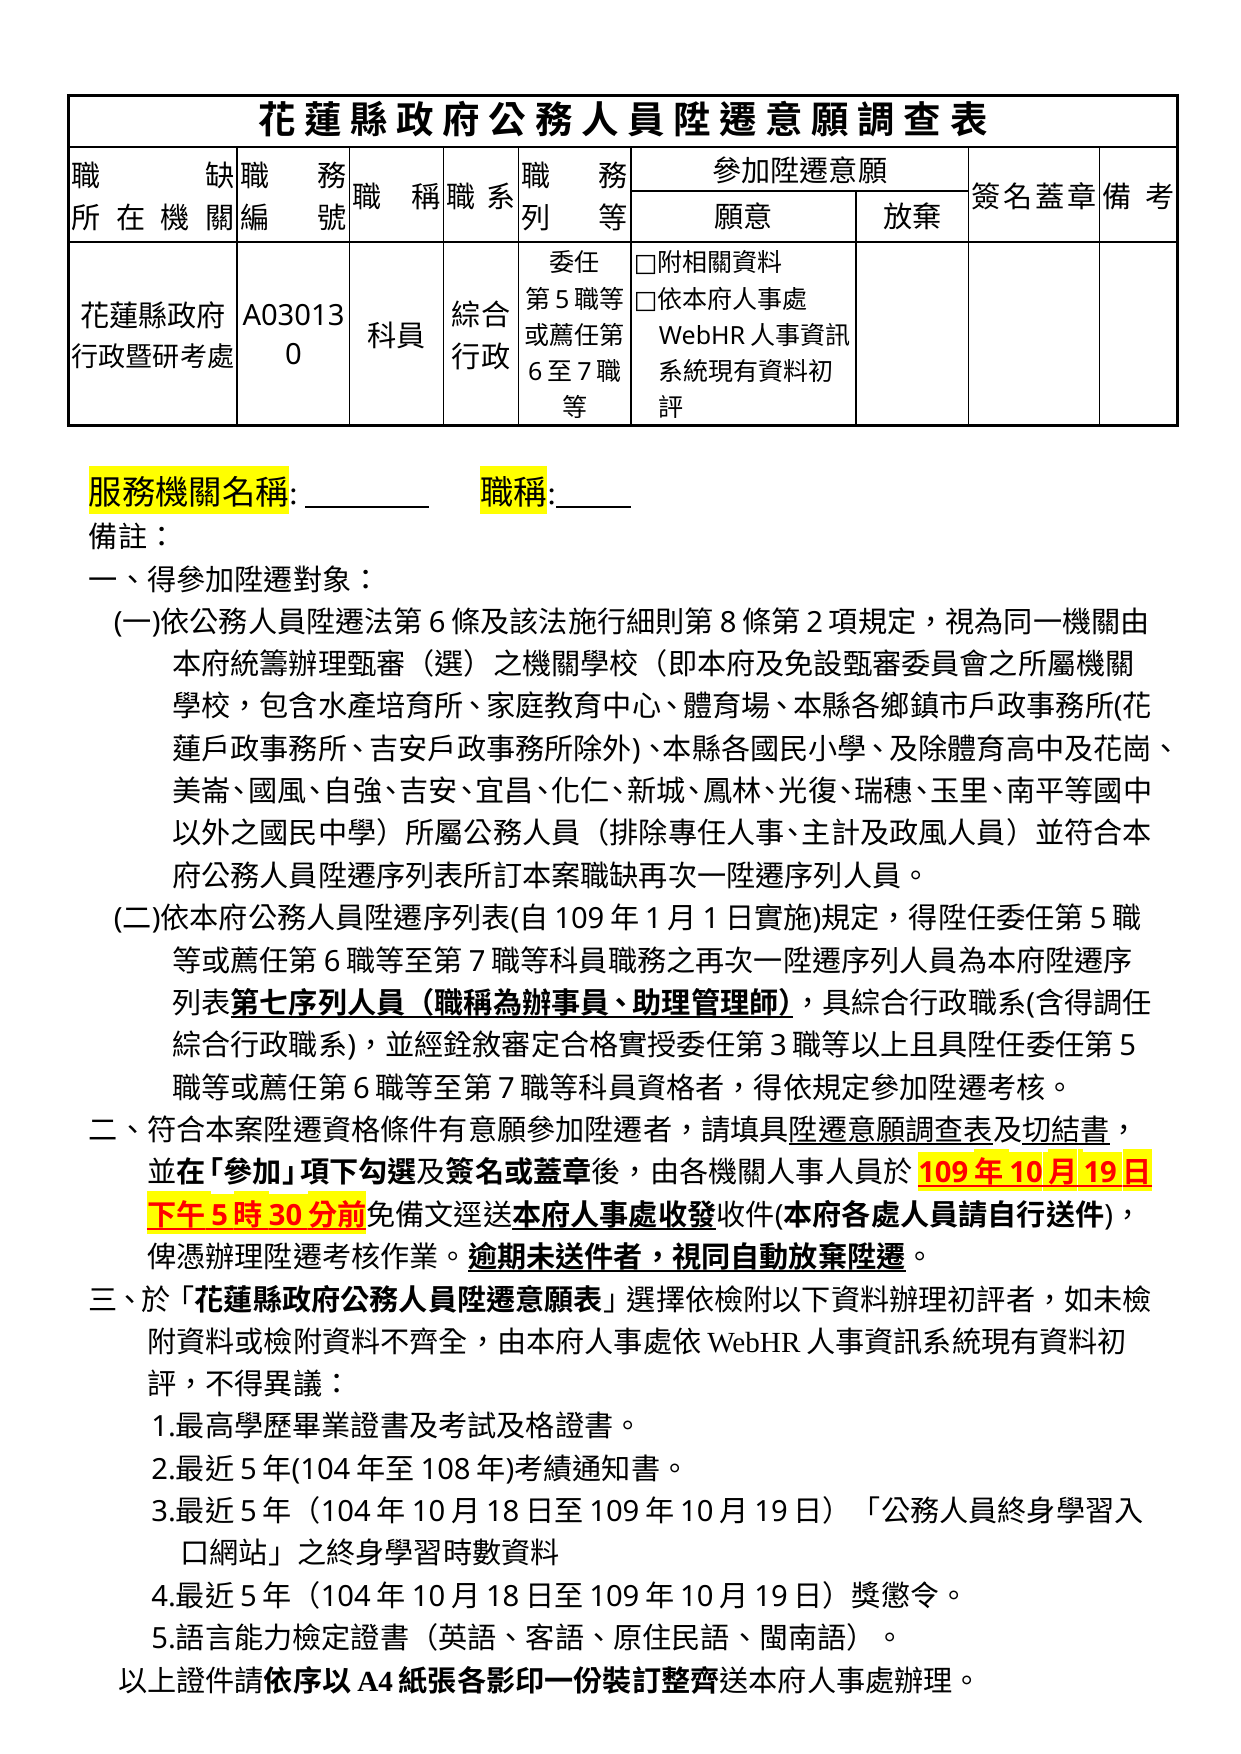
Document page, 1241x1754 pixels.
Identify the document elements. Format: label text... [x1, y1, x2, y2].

table_cell 簽名蓋章 [969, 148, 1099, 241]
text 4.最近5年（104年10月18日至109年10月19日）獎懲令。 [151, 1572, 1152, 1615]
table_cell 委任 第5職等或薦任第6至7職等 [519, 243, 630, 424]
text 2.最近5年(104年至108年)考績通知書。 [151, 1445, 1152, 1488]
table_cell 科員 [350, 243, 443, 424]
table_header 花 蓮 縣政府公務人員陞遷意願調查表 [70, 97, 1176, 146]
table_cell [857, 243, 968, 424]
text 二、符合本案陞遷資格條件有意願參加陞遷者，請填具陞遷意願調查表及切結書，並在「參加」項下勾選及簽名或蓋章後，由各機關人事人員於109年10月19日下午5時30分前免備文逕送本府人事處收發收件(本府各處人員請自行送件)，俾憑辦理陞遷考核作業。逾期未送件者，視同自動放棄陞遷。 [89, 1107, 1152, 1276]
table_cell 願意 [632, 192, 855, 241]
table_cell [969, 243, 1099, 424]
table_cell □附相關資料 □依本府人事處WebHR人事資訊系統現有資料初評 [632, 243, 855, 424]
table_cell 參加陞遷意願 [632, 148, 968, 190]
text (二)依本府公務人員陞遷序列表(自109年1月1日實施)規定，得陞任委任第5職等或薦任第6職等至第7職等科員職務之再次一陞遷序列人員為本府陞遷序列表第七序列人員（職稱為辦事員、助理管理師），具綜合行政職系(含得調任綜合行政職系)，並經銓敘審定合格實授委任第3職等以上且具陞任委任第5職等或薦任第6職等至第7職等科員資格者，得依規定參加陞遷考核。 [114, 895, 1152, 1107]
table_cell A030130 [238, 243, 349, 424]
table_cell 職稱 [350, 148, 443, 241]
table_cell 職務 編號 [238, 148, 349, 241]
text 以上證件請依序以A4紙張各影印一份裝訂整齊送本府人事處辦理。 [89, 1657, 1152, 1699]
table_cell 備考 [1100, 148, 1176, 241]
table_cell 花蓮縣政府 行政暨研考處 [70, 243, 236, 424]
text 三、於「花蓮縣政府公務人員陞遷意願表」選擇依檢附以下資料辦理初評者，如未檢附資料或檢附資料不齊全，由本府人事處依WebHR人事資訊系統現有資料初評，不得異議： [89, 1276, 1152, 1403]
text 5.語言能力檢定證書（英語、客語、原住民語、閩南語）。 [151, 1615, 1152, 1657]
table_cell 職系 [444, 148, 518, 241]
text 3.最近5年（104年10月18日至109年10月19日）「公務人員終身學習入口網站」之終身學習時數資料 [151, 1488, 1152, 1572]
text 服務機關名稱: 職稱: [89, 466, 1152, 514]
text 1.最高學歷畢業證書及考試及格證書。 [151, 1403, 1152, 1445]
text 一、得參加陞遷對象： [89, 556, 1152, 598]
table_cell 放棄 [857, 192, 968, 241]
text (一)依公務人員陞遷法第6條及該法施行細則第8條第2項規定，視為同一機關由本府統籌辦理甄審（選）之機關學校（即本府及免設甄審委員會之所屬機關學校，包含水產培育所、家庭教育中心、體育場、本縣各鄉鎮市戶政事務所(花蓮戶政事務所、吉安戶政事務所除外)、本縣各國民小學、及除體育高中及花崗、美崙、國風、自強、吉安、宜昌、化仁、新城、鳳林、光復、瑞穗、玉里、南平等國中以外之國民中學）所屬公務人員（排除專任人事、主計及政風人員）並符合本府公務人員陞遷序列表所訂本案職缺再次一陞遷序列人員。 [114, 598, 1152, 895]
table_cell 綜合 行政 [444, 243, 518, 424]
text 備註： [89, 514, 1152, 556]
table_cell 職缺 所在機關 [70, 148, 236, 241]
table_cell 職務 列等 [519, 148, 630, 241]
table_cell [1100, 243, 1176, 424]
